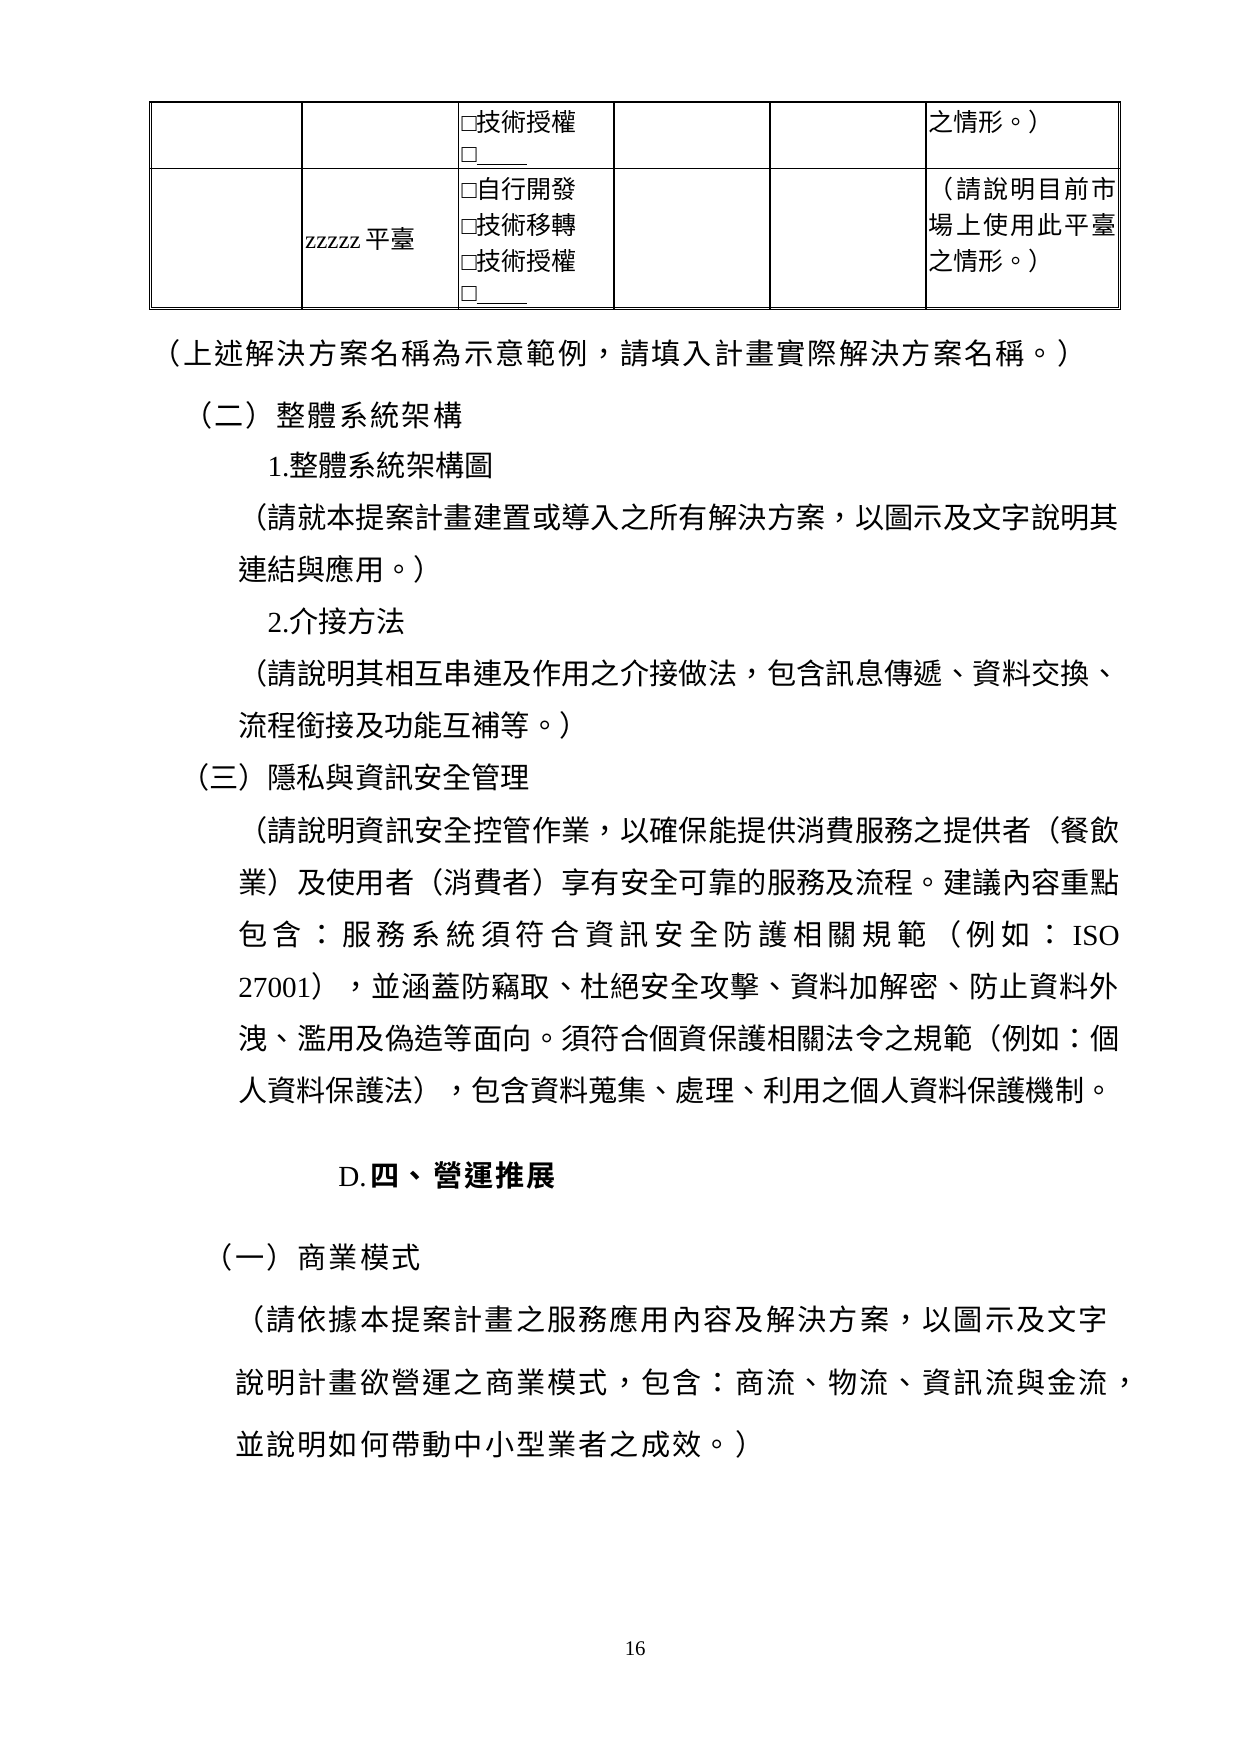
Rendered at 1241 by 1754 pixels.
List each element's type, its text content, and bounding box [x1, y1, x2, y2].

text （一）商業模式 [194, 1214, 1119, 1276]
text （三）隱私與資訊安全管理 [180, 747, 1119, 799]
table_cell [771, 169, 925, 307]
text （二）整體系統架構 [180, 372, 1119, 435]
table_cell [303, 103, 458, 167]
table_cell [152, 169, 301, 307]
table_cell □自行開發 □技術移轉 □技術授權 □ [459, 169, 613, 307]
table_cell zzzzz平臺 [303, 169, 458, 307]
table_cell （請說明目前市場上使用此平臺之情形。） [927, 169, 1118, 307]
table_cell [615, 103, 769, 167]
text （請說明其相互串連及作用之介接做法，包含訊息傳遞、資料交換、流程銜接及功能互補等。） [238, 643, 1119, 747]
text （上述解決方案名稱為示意範例，請填入計畫實際解決方案名稱。） [151, 310, 1119, 372]
table_cell □技術授權 □ [459, 103, 613, 167]
table_cell [771, 103, 925, 167]
table_cell [615, 169, 769, 307]
text 1.整體系統架構圖 [267, 435, 1119, 487]
text 2.介接方法 [267, 591, 1119, 643]
table_cell [152, 103, 301, 167]
table_cell 之情形。） [927, 103, 1118, 167]
subtitle 四、營運推展 [328, 1132, 1119, 1194]
text （請就本提案計畫建置或導入之所有解決方案，以圖示及文字說明其連結與應用。） [238, 487, 1119, 591]
text （請依據本提案計畫之服務應用內容及解決方案，以圖示及文字說明計畫欲營運之商業模式，包含：商流、物流、資訊流與金流，並說明如何帶動中小型業者之成效。） [224, 1276, 1119, 1464]
text （請說明資訊安全控管作業，以確保能提供消費服務之提供者（餐飲業）及使用者（消費者）享有安全可靠的服務及流程。建議內容重點包含：服務系統須符合資訊安全防護相關規範（例如：ISO 27001），並涵蓋防竊取、杜絕安全攻擊、資料加解密、防止資料外洩、濫用及偽造等面向。須符合個資保護相關法令之規範（例如：個人資料保護法），包含資料蒐集、處理、利用之個人資料保護機制。 [238, 799, 1119, 1112]
